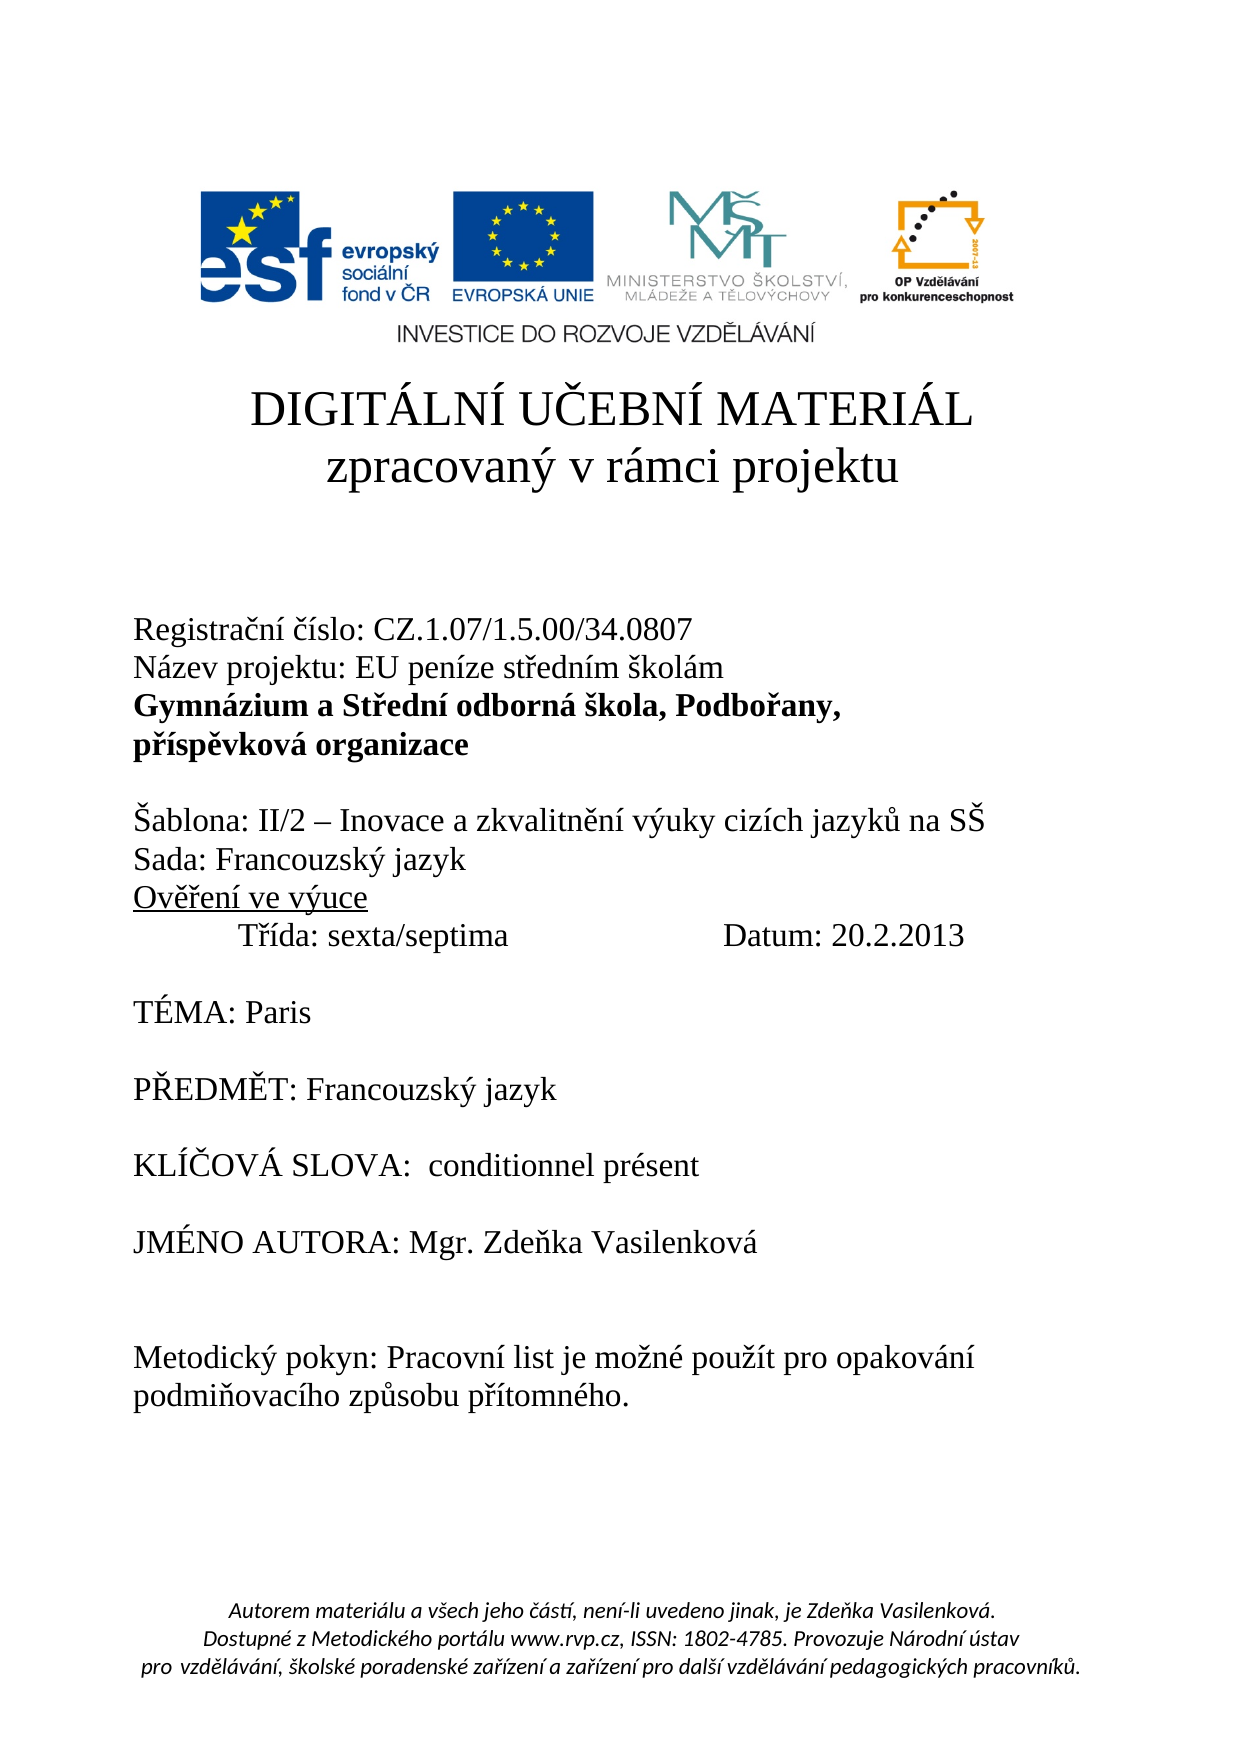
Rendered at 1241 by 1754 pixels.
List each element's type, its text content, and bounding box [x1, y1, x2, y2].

text Registrační číslo: CZ.1.07/1.5.00/34.0807 [133, 609, 1093, 647]
text KLÍČOVÁ SLOVA: conditionnel présent [133, 1145, 1093, 1184]
text TÉMA: Paris [133, 992, 1093, 1030]
text PŘEDMĚT: Francouzský jazyk [133, 1069, 1093, 1107]
text Gymnázium a Střední odborná škola, Podbořany, [133, 685, 1093, 724]
text JMÉNO AUTORA: Mgr. Zdeňka Vasilenková [133, 1222, 1093, 1260]
picture [157, 156, 1068, 370]
text DIGITÁLNÍ UČEBNÍ MATERIÁL zpracovaný v rámci projektu [133, 148, 1093, 494]
text Ověření ve výuce [133, 877, 1093, 915]
text Šablona: II/2 – Inovace a zkvalitnění výuky cizích jazyků na SŠ [133, 800, 1093, 839]
text Název projektu: EU peníze středním školám [133, 647, 1093, 685]
text příspěvková organizace [133, 724, 1093, 762]
text Třída: sexta/septima Datum: 20.2.2013 [133, 915, 1093, 954]
text Metodický pokyn: Pracovní list je možné použít pro opakování podmiňovacího způsobu přítomného. [133, 1337, 1093, 1414]
text Sada: Francouzský jazyk [133, 839, 1093, 877]
